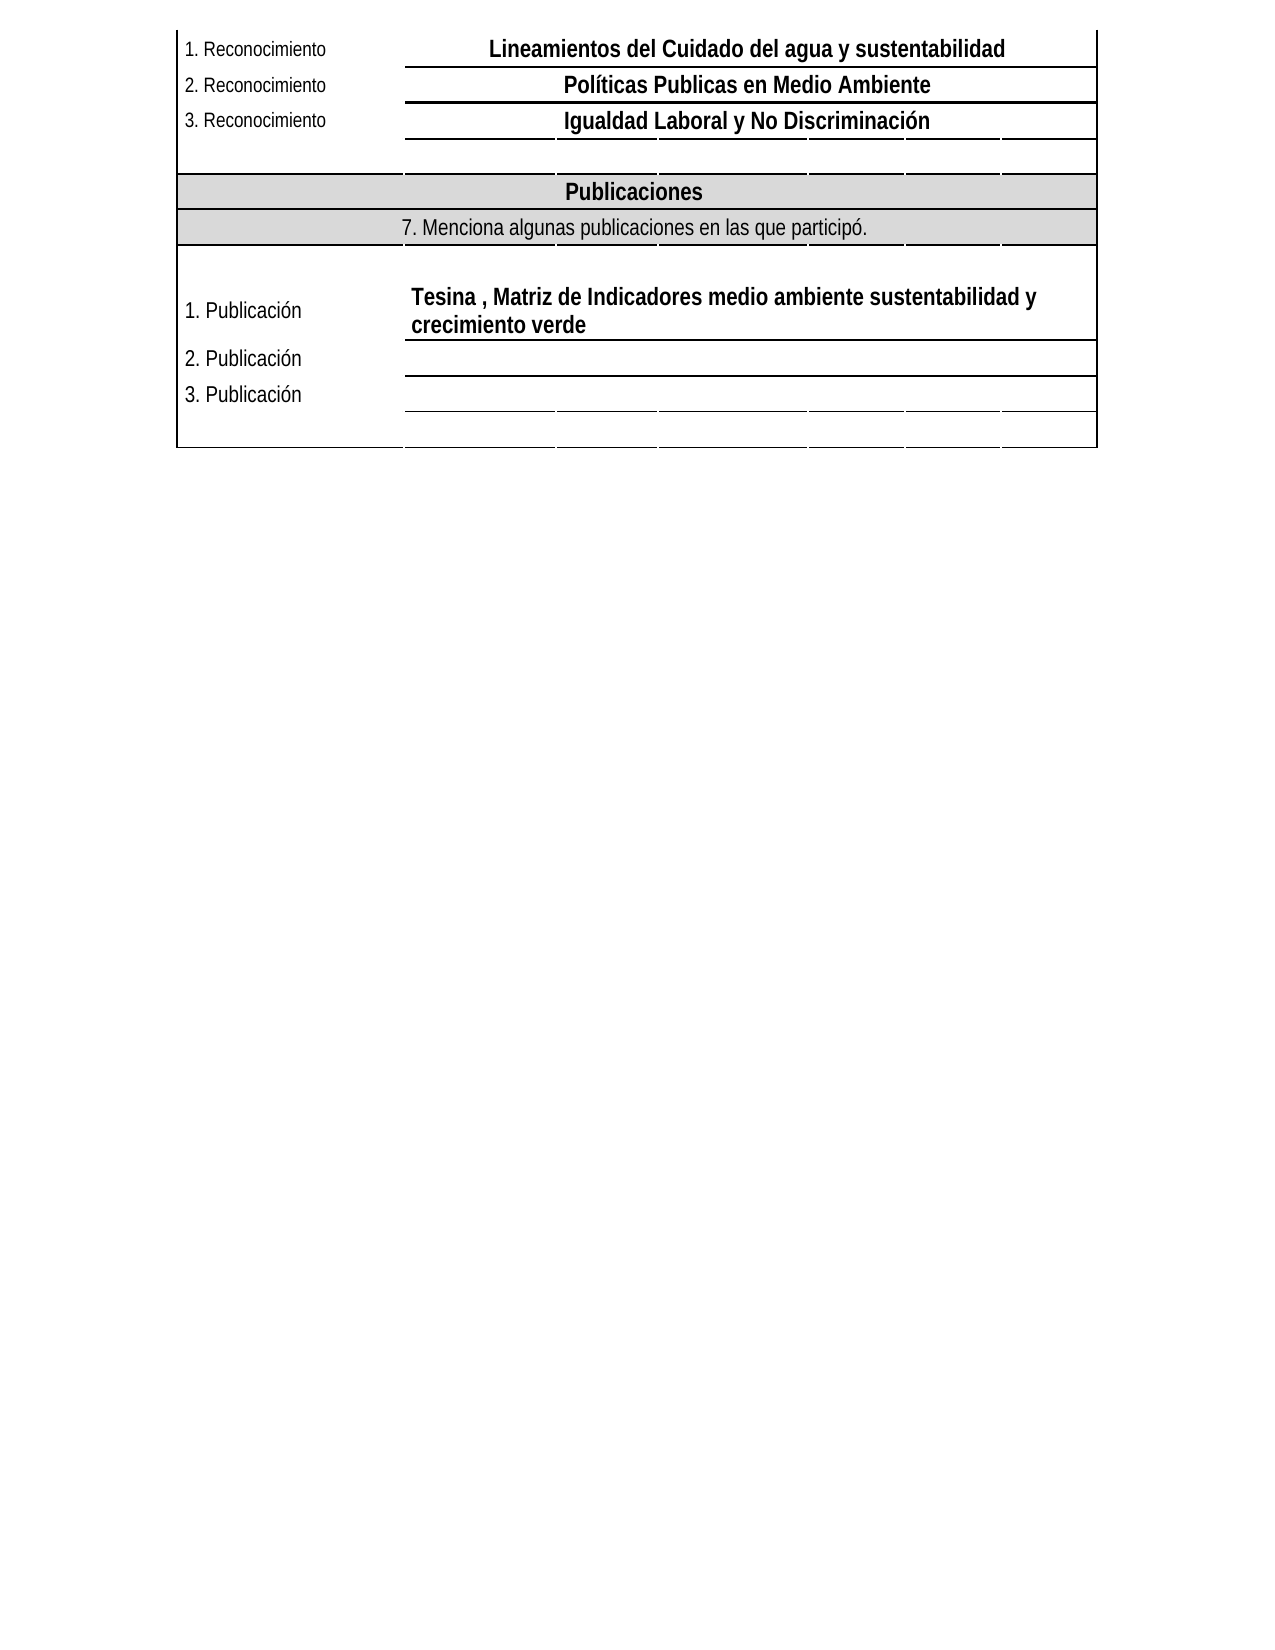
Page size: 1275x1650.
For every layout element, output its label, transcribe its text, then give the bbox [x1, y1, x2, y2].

table_cell [906, 246, 1000, 279]
table_cell [659, 412, 807, 447]
table_cell [1002, 412, 1096, 447]
table_cell [178, 411, 403, 447]
table_cell [178, 246, 403, 279]
table_cell [1002, 246, 1096, 279]
table_cell [809, 246, 904, 279]
table_cell Igualdad Laboral y No Discriminación [405, 104, 1096, 137]
table_cell 2. Publicación [178, 339, 403, 375]
table_cell [405, 140, 555, 173]
table_cell 7. Menciona algunas publicaciones en las que participó. [178, 210, 1096, 244]
table_cell [659, 246, 807, 279]
table_cell [405, 412, 555, 447]
table_cell Publicaciones [178, 175, 1096, 208]
table_cell [906, 412, 1000, 447]
table_cell [809, 412, 904, 447]
table_cell [557, 412, 657, 447]
table_cell 1. Publicación [178, 282, 403, 339]
table_cell 2. Reconocimiento [178, 66, 403, 101]
table_cell [178, 138, 403, 173]
table_cell [659, 140, 807, 173]
table_cell [405, 377, 1096, 411]
table_cell [1002, 140, 1096, 173]
table_cell Tesina , Matriz de Indicadores medio ambiente sustentabilidad y crecimiento verde [405, 282, 1096, 339]
table_cell [906, 140, 1000, 173]
table_cell Políticas Publicas en Medio Ambiente [405, 68, 1096, 101]
table_cell 3. Reconocimiento [178, 101, 403, 137]
table_cell [557, 246, 657, 279]
table_cell 1. Reconocimiento [178, 32, 403, 66]
table_cell [405, 246, 555, 279]
table_cell Lineamientos del Cuidado del agua y sustentabilidad [405, 32, 1096, 66]
table_cell [405, 341, 1096, 375]
table_cell [809, 140, 904, 173]
table_cell 3. Publicación [178, 375, 403, 411]
table_cell [557, 140, 657, 173]
